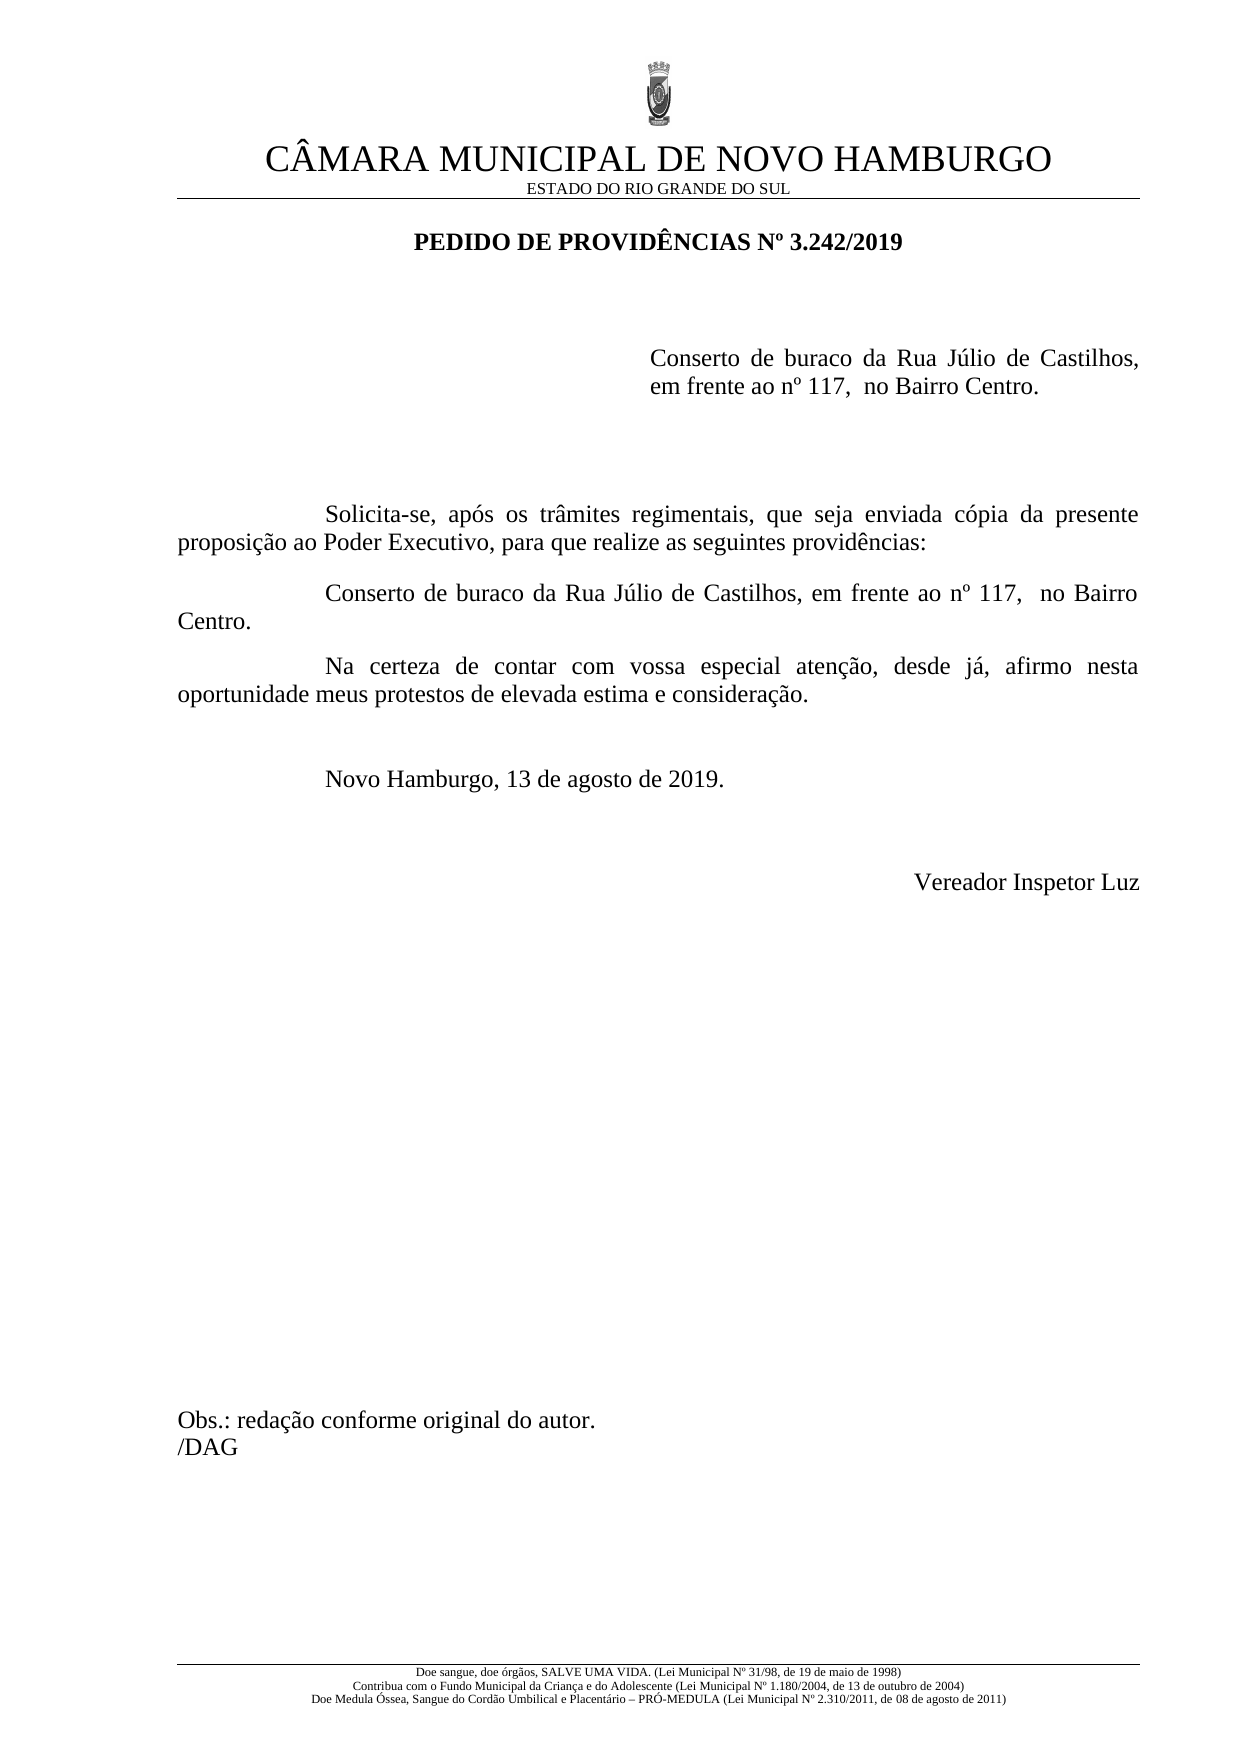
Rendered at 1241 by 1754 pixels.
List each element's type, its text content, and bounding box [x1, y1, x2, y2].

text Conserto de buraco da Rua Júlio de Castilhos, em frente ao nº 117, no Bairro Centro. [650, 344, 1140, 400]
text PEDIDO DE PROVIDÊNCIAS Nº 3.242/2019 [177, 228, 1140, 256]
text /DAG [177, 1433, 1140, 1461]
text Obs.: redação conforme original do autor. [177, 1406, 1140, 1433]
text Na certeza de contar com vossa especial atenção, desde já, afirmo nesta oportunidade meus protestos de elevada estima e consideração. [177, 652, 1140, 708]
text Novo Hamburgo, 13 de agosto de 2019. [177, 765, 1140, 793]
text Conserto de buraco da Rua Júlio de Castilhos, em frente ao nº 117, no Bairro Centro. [177, 579, 1140, 635]
text Vereador Inspetor Luz [177, 868, 1140, 895]
text Solicita-se, após os trâmites regimentais, que seja enviada cópia da presente proposição ao Poder Executivo, para que realize as seguintes providências: [177, 500, 1140, 556]
